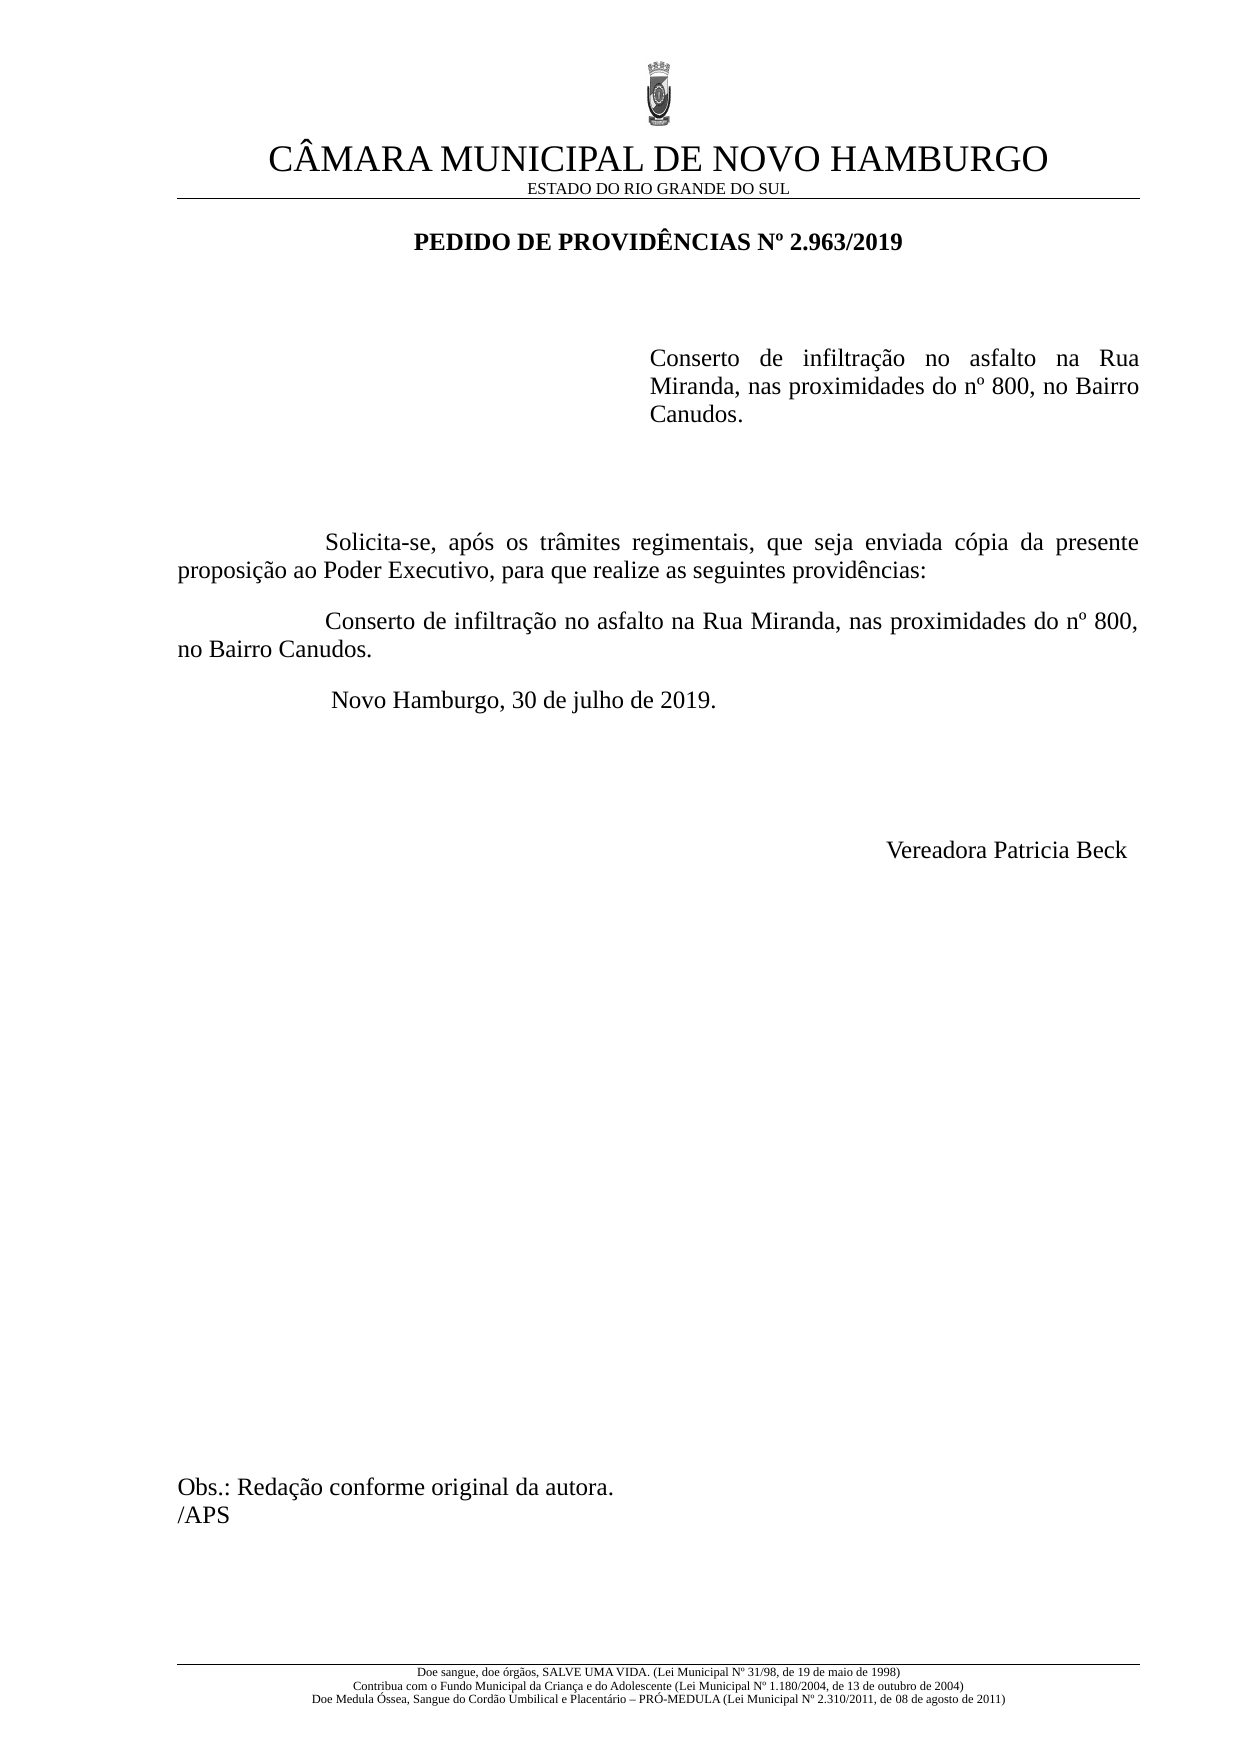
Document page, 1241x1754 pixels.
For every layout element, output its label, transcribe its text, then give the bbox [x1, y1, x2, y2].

text Novo Hamburgo, 30 de julho de 2019. [177, 686, 1140, 714]
text Vereadora Patricia Beck [177, 836, 1140, 864]
text Solicita-se, após os trâmites regimentais, que seja enviada cópia da presente proposição ao Poder Executivo, para que realize as seguintes providências: [177, 528, 1140, 583]
text Obs.: Redação conforme original da autora. [177, 1473, 1140, 1501]
text /APS [177, 1501, 1140, 1529]
text Conserto de infiltração no asfalto na Rua Miranda, nas proximidades do nº 800, no Bairro Canudos. [649, 344, 1140, 428]
text Conserto de infiltração no asfalto na Rua Miranda, nas proximidades do nº 800, no Bairro Canudos. [177, 607, 1140, 662]
text PEDIDO DE PROVIDÊNCIAS Nº 2.963/2019 [177, 228, 1140, 256]
